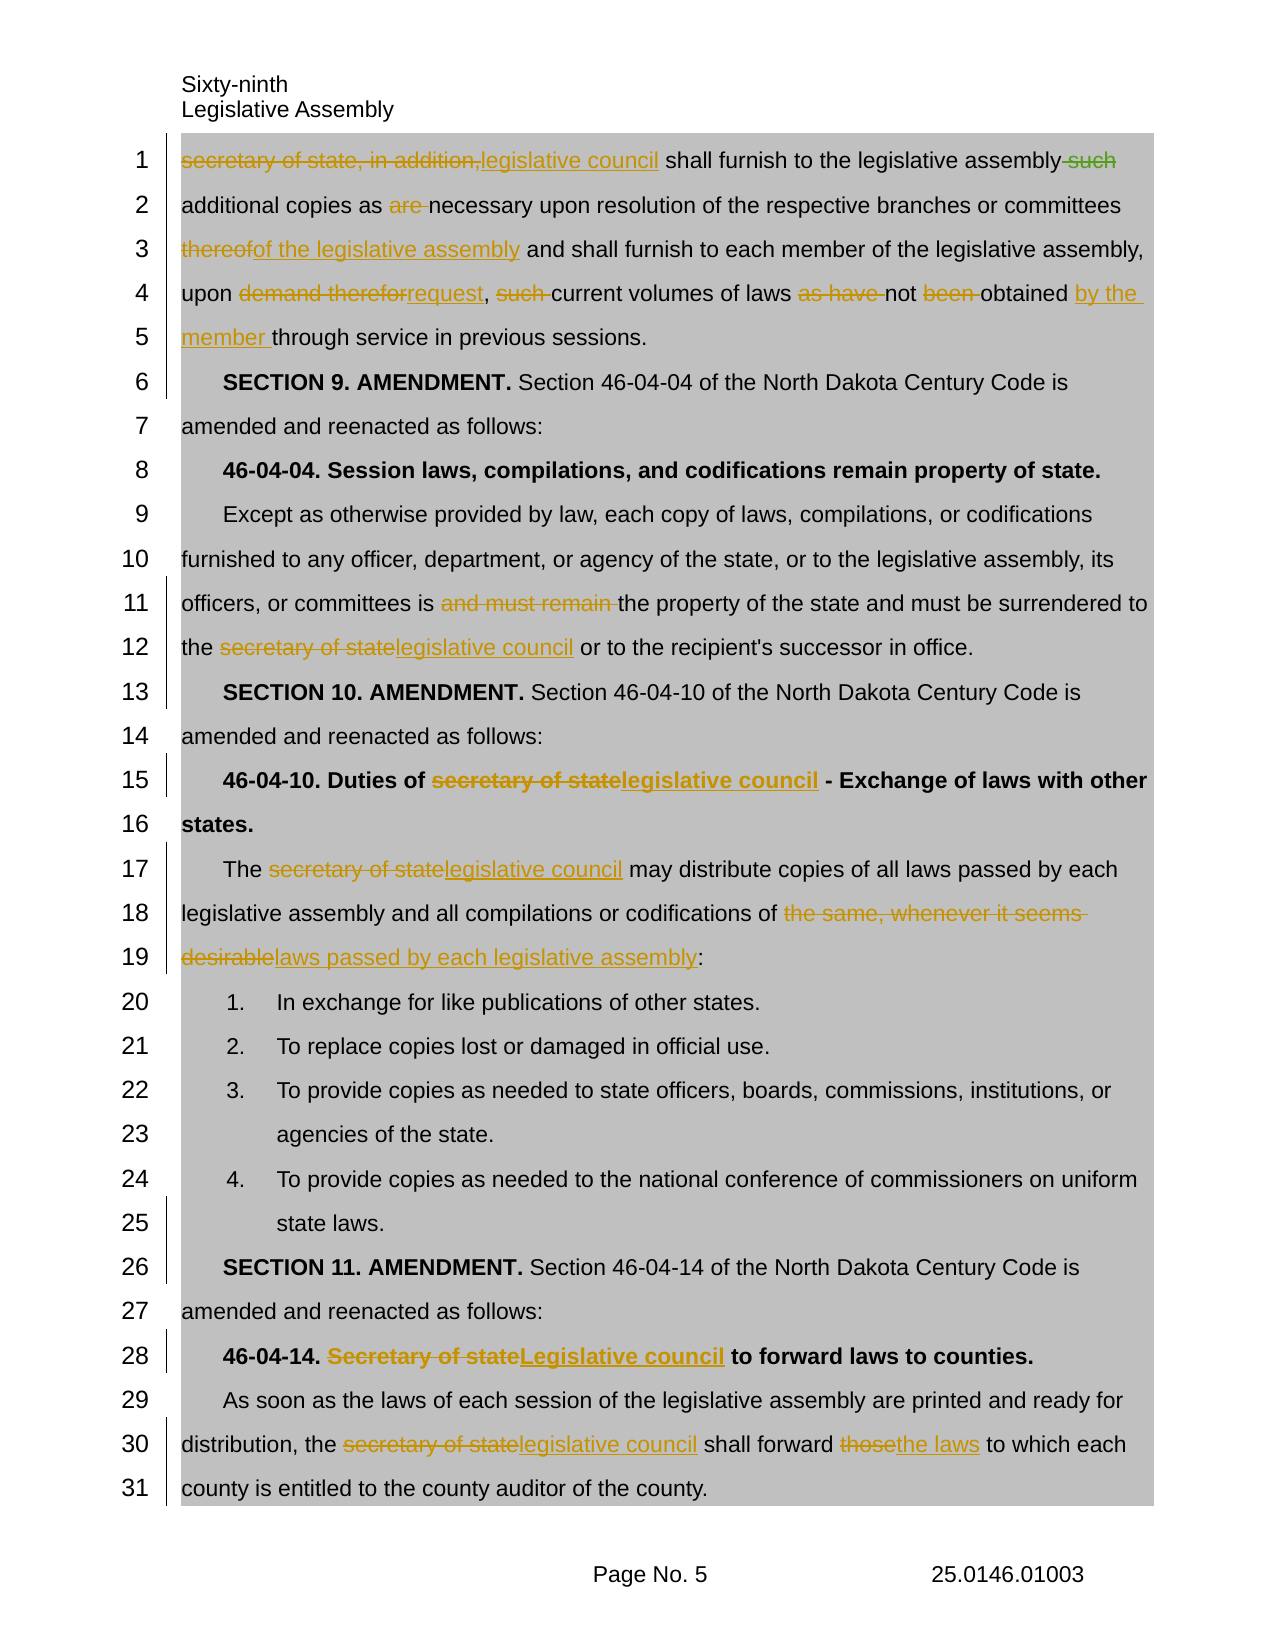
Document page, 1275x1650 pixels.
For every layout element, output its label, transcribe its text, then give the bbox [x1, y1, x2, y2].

text 1. In exchange for like publications of other states. [181, 974, 1154, 1019]
text The legislative council may distribute copies of all laws passed by each legislative assembly and all compilations or codifications of laws passed by each legislative assembly: [181, 842, 1154, 974]
text SECTION 11. AMENDMENT. Section 46‑04‑14 of the North Dakota Century Code is amended and reenacted as follows: [181, 1240, 1154, 1329]
text 4. To provide copies as needed to the national conference of commissioners on uniform state laws. [181, 1152, 1154, 1240]
text As soon as the laws of each session of the legislative assembly are printed and ready for distribution, the legislative council shall forward the laws to which each county is entitled to the county auditor of the county. [181, 1373, 1154, 1506]
text Except as otherwise provided by law, each copy of laws, compilations, or codifications furnished to any officer, department, or agency of the state, or to the legislative assembly, its officers, or committees is the property of the state and must be surrendered to the legislative council or to the recipient's successor in office. [181, 487, 1154, 664]
text SECTION 9. AMENDMENT. Section 46‑04‑04 of the North Dakota Century Code is amended and reenacted as follows: [181, 355, 1154, 443]
subtitle 46‑04‑04. Session laws, compilations, and codifications remain property of state. [181, 443, 1154, 487]
text SECTION 10. AMENDMENT. Section 46‑04‑10 of the North Dakota Century Code is amended and reenacted as follows: [181, 664, 1154, 753]
text The legislative council shall distribute as provided in sections 46‑04‑01 and 46‑04‑02 the publication of any session laws, compilations, or codifications, and copies of those documents, as soon as practicable. The legislative council shall furnish to the legislative assembly additional copies as necessary upon resolution of the respective branches or committees of the legislative assembly and shall furnish to each member of the legislative assembly, upon request, current volumes of laws not obtained by the member through service in previous sessions. [181, 133, 1154, 355]
text 3. To provide copies as needed to state officers, boards, commissions, institutions, or agencies of the state. [181, 1063, 1154, 1152]
text 2. To replace copies lost or damaged in official use. [181, 1019, 1154, 1063]
subtitle 46‑04‑10. Duties of legislative council ‑ Exchange of laws with other states. [181, 753, 1154, 842]
subtitle 46‑04‑14. Legislative council to forward laws to counties. [181, 1329, 1154, 1373]
